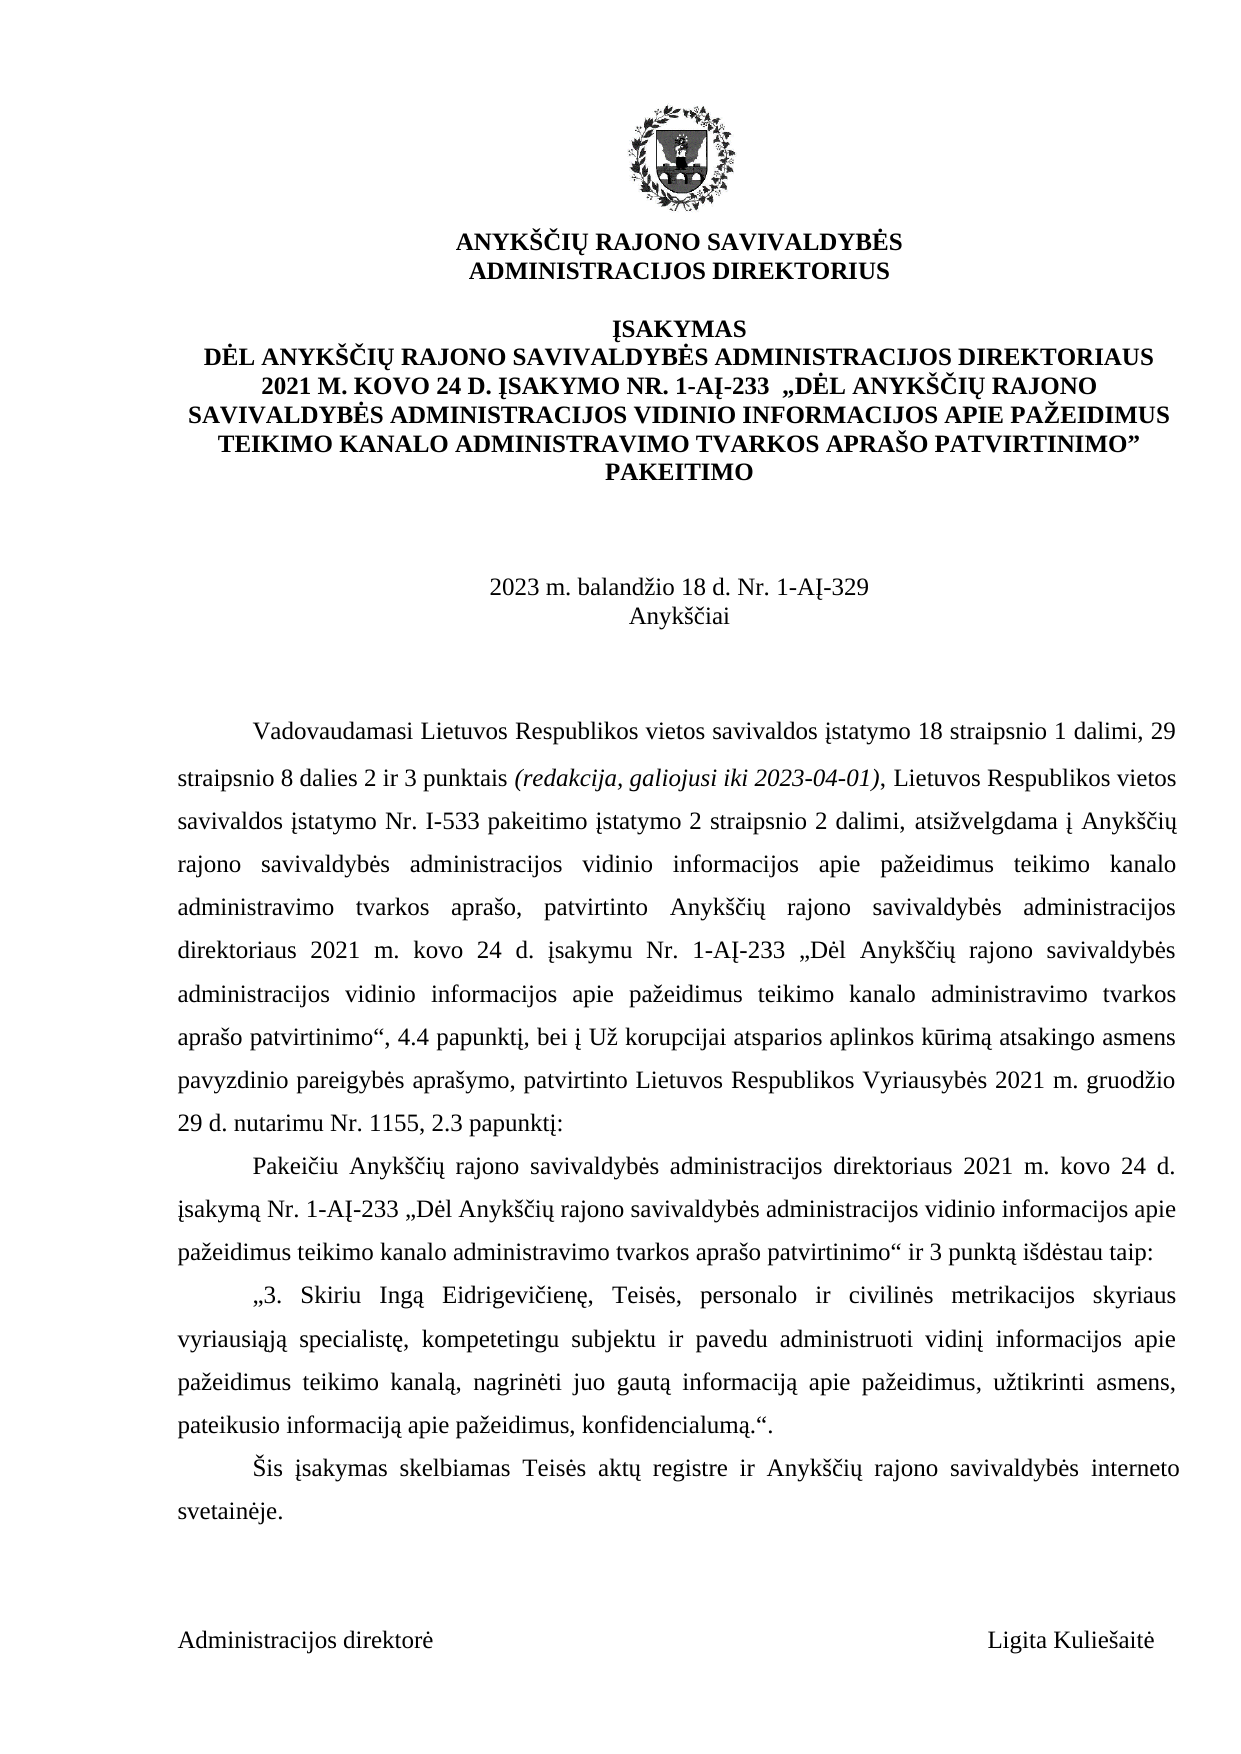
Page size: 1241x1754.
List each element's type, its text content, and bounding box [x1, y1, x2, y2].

text ĮSAKYMAS [177, 314, 1181, 342]
text Šis įsakymas skelbiamas Teisės aktų registre ir Anykščių rajono savivaldybės interneto svetainėje. [177, 1453, 1181, 1525]
text Anykščiai [177, 601, 1181, 630]
text Pakeičiu Anykščių rajono savivaldybės administracijos direktoriaus 2021 m. kovo 24 d. įsakymą Nr. 1-AĮ-233 „Dėl Anykščių rajono savivaldybės administracijos vidinio informacijos apie pažeidimus teikimo kanalo administravimo tvarkos aprašo patvirtinimo“ ir 3 punktą išdėstau taip: [177, 1151, 1177, 1266]
text „3. Skiriu Ingą Eidrigevičienę, Teisės, personalo ir civilinės metrikacijos skyriaus vyriausiąją specialistę, kompetetingu subjektu ir pavedu administruoti vidinį informacijos apie pažeidimus teikimo kanalą, nagrinėti juo gautą informaciją apie pažeidimus, užtikrinti asmens, pateikusio informaciją apie pažeidimus, konfidencialumą.“. [177, 1281, 1177, 1439]
text Administracijos direktorė Ligita Kuliešaitė [177, 1626, 1181, 1654]
text DĖL ANYKŠČIŲ RAJONO SAVIVALDYBĖS ADMINISTRACIJOS DIREKTORIAUS 2021 M. KOVO 24 D. ĮSAKYMO NR. 1-AĮ-233 „DĖL ANYKŠČIŲ RAJONO SAVIVALDYBĖS ADMINISTRACIJOS VIDINIO INFORMACIJOS APIE PAŽEIDIMUS TEIKIMO KANALO ADMINISTRAVIMO TVARKOS APRAŠO PATVIRTINIMO” PAKEITIMO [177, 342, 1181, 486]
text 2023 m. balandžio 18 d. Nr. 1-AĮ-329 [177, 572, 1181, 601]
text ADMINISTRACIJOS DIREKTORIUS [177, 256, 1181, 285]
text ANYKŠČIŲ RAJONO SAVIVALDYBĖS [177, 227, 1181, 256]
text Vadovaudamasi Lietuvos Respublikos vietos savivaldos įstatymo 18 straipsnio 1 dalimi, 29 straipsnio 8 dalies 2 ir 3 punktais (redakcija, galiojusi iki 2023-04-01), Lietuvos Respublikos vietos savivaldos įstatymo Nr. I-533 pakeitimo įstatymo 2 straipsnio 2 dalimi, atsižvelgdama į Anykščių rajono savivaldybės administracijos vidinio informacijos apie pažeidimus teikimo kanalo administravimo tvarkos aprašo, patvirtinto Anykščių rajono savivaldybės administracijos direktoriaus 2021 m. kovo 24 d. įsakymu Nr. 1-AĮ-233 „Dėl Anykščių rajono savivaldybės administracijos vidinio informacijos apie pažeidimus teikimo kanalo administravimo tvarkos aprašo patvirtinimo“, 4.4 papunktį, bei į Už korupcijai atsparios aplinkos kūrimą atsakingo asmens pavyzdinio pareigybės aprašymo, patvirtinto Lietuvos Respublikos Vyriausybės 2021 m. gruodžio 29 d. nutarimu Nr. 1155, 2.3 papunktį: [177, 716, 1177, 1137]
